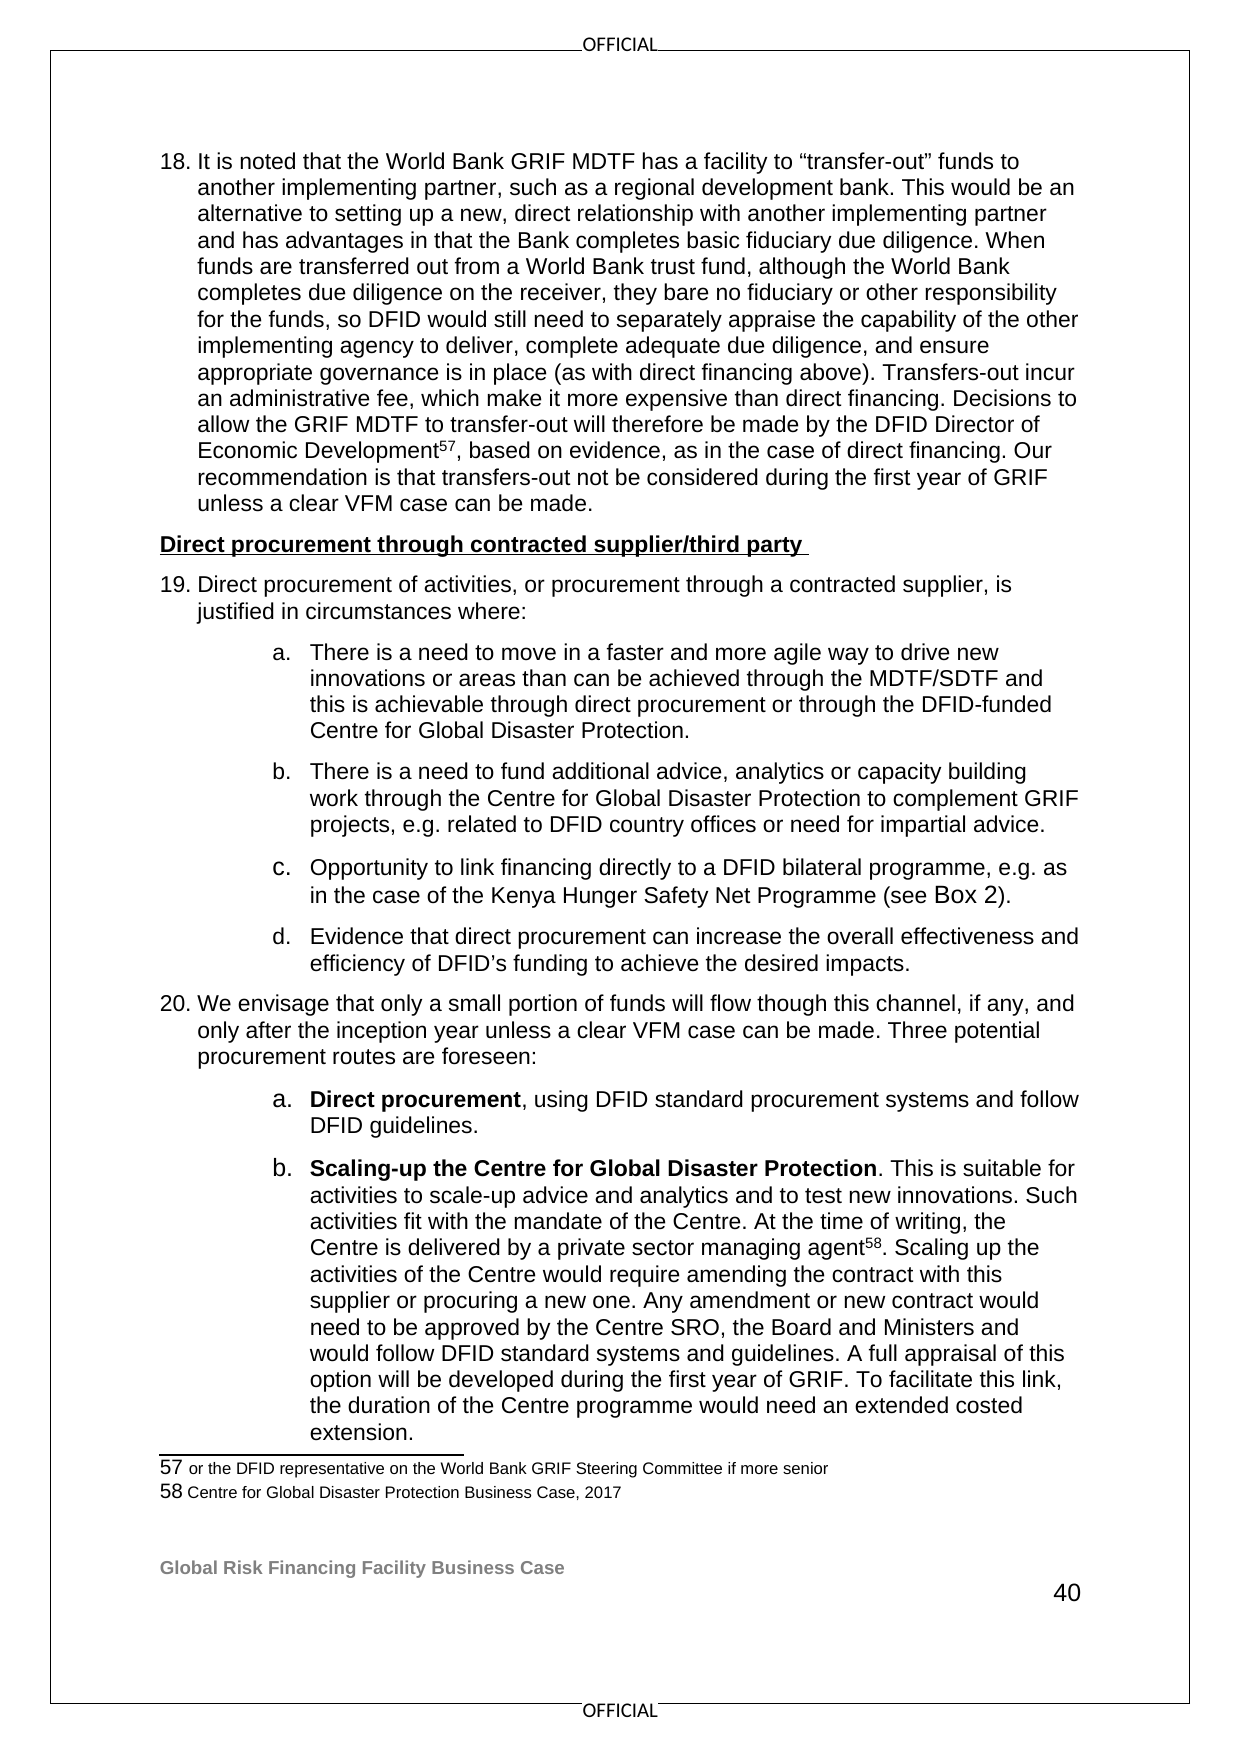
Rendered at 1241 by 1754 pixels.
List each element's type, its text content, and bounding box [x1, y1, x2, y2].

list Opportunity to link financing directly to a DFID bilateral programme, e.g. as in the case of the Kenya Hunger Safety Net Programme (see Box 2). [272, 851, 1081, 909]
list Direct procurement, using DFID standard procurement systems and follow DFID guidelines. [272, 1083, 1081, 1139]
list Scaling-up the Centre for Global Disaster Protection. This is suitable for activities to scale-up advice and analytics and to test new innovations. Such activities fit with the mandate of the Centre. At the time of writing, the Centre is delivered by a private sector managing agent. Scaling up the activities of the Centre would require amending the contract with this supplier or procuring a new one. Any amendment or new contract would need to be approved by the Centre SRO, the Board and Ministers and would follow DFID standard systems and guidelines. A full appraisal of this option will be developed during the first year of GRIF. To facilitate this link, the duration of the Centre programme would need an extended costed extension. [272, 1153, 1081, 1445]
text Direct procurement through contracted supplier/third party [159, 531, 1081, 557]
list There is a need to move in a faster and more agile way to drive new innovations or areas than can be achieved through the MDTF/SDTF and this is achievable through direct procurement or through the DFID-funded Centre for Global Disaster Protection. [272, 638, 1081, 744]
list There is a need to fund additional advice, analytics or capacity building work through the Centre for Global Disaster Protection to complement GRIF projects, e.g. related to DFID country offices or need for impartial advice. [272, 758, 1081, 837]
list or the DFID representative on the World Bank GRIF Steering Committee if more senior [159, 1455, 1081, 1479]
list Centre for Global Disaster Protection Business Case, 2017 [159, 1479, 1081, 1503]
list It is noted that the World Bank GRIF MDTF has a facility to “transfer-out” funds to another implementing partner, such as a regional development bank. This would be an alternative to setting up a new, direct relationship with another implementing partner and has advantages in that the Bank completes basic fiduciary due diligence. When funds are transferred out from a World Bank trust fund, although the World Bank completes due diligence on the receiver, they bare no fiduciary or other responsibility for the funds, so DFID would still need to separately appraise the capability of the other implementing agency to deliver, complete adequate due diligence, and ensure appropriate governance is in place (as with direct financing above). Transfers-out incur an administrative fee, which make it more expensive than direct financing. Decisions to allow the GRIF MDTF to transfer-out will therefore be made by the DFID Director of Economic Development, based on evidence, as in the case of direct financing. Our recommendation is that transfers-out not be considered during the first year of GRIF unless a clear VFM case can be made. [159, 148, 1081, 517]
list We envisage that only a small portion of funds will flow though this channel, if any, and only after the inception year unless a clear VFM case can be made. Three potential procurement routes are foreseen: [159, 990, 1081, 1069]
list Evidence that direct procurement can increase the overall effectiveness and efficiency of DFID’s funding to achieve the desired impacts. [272, 923, 1081, 976]
list Direct procurement of activities, or procurement through a contracted supplier, is justified in circumstances where: [159, 571, 1081, 624]
